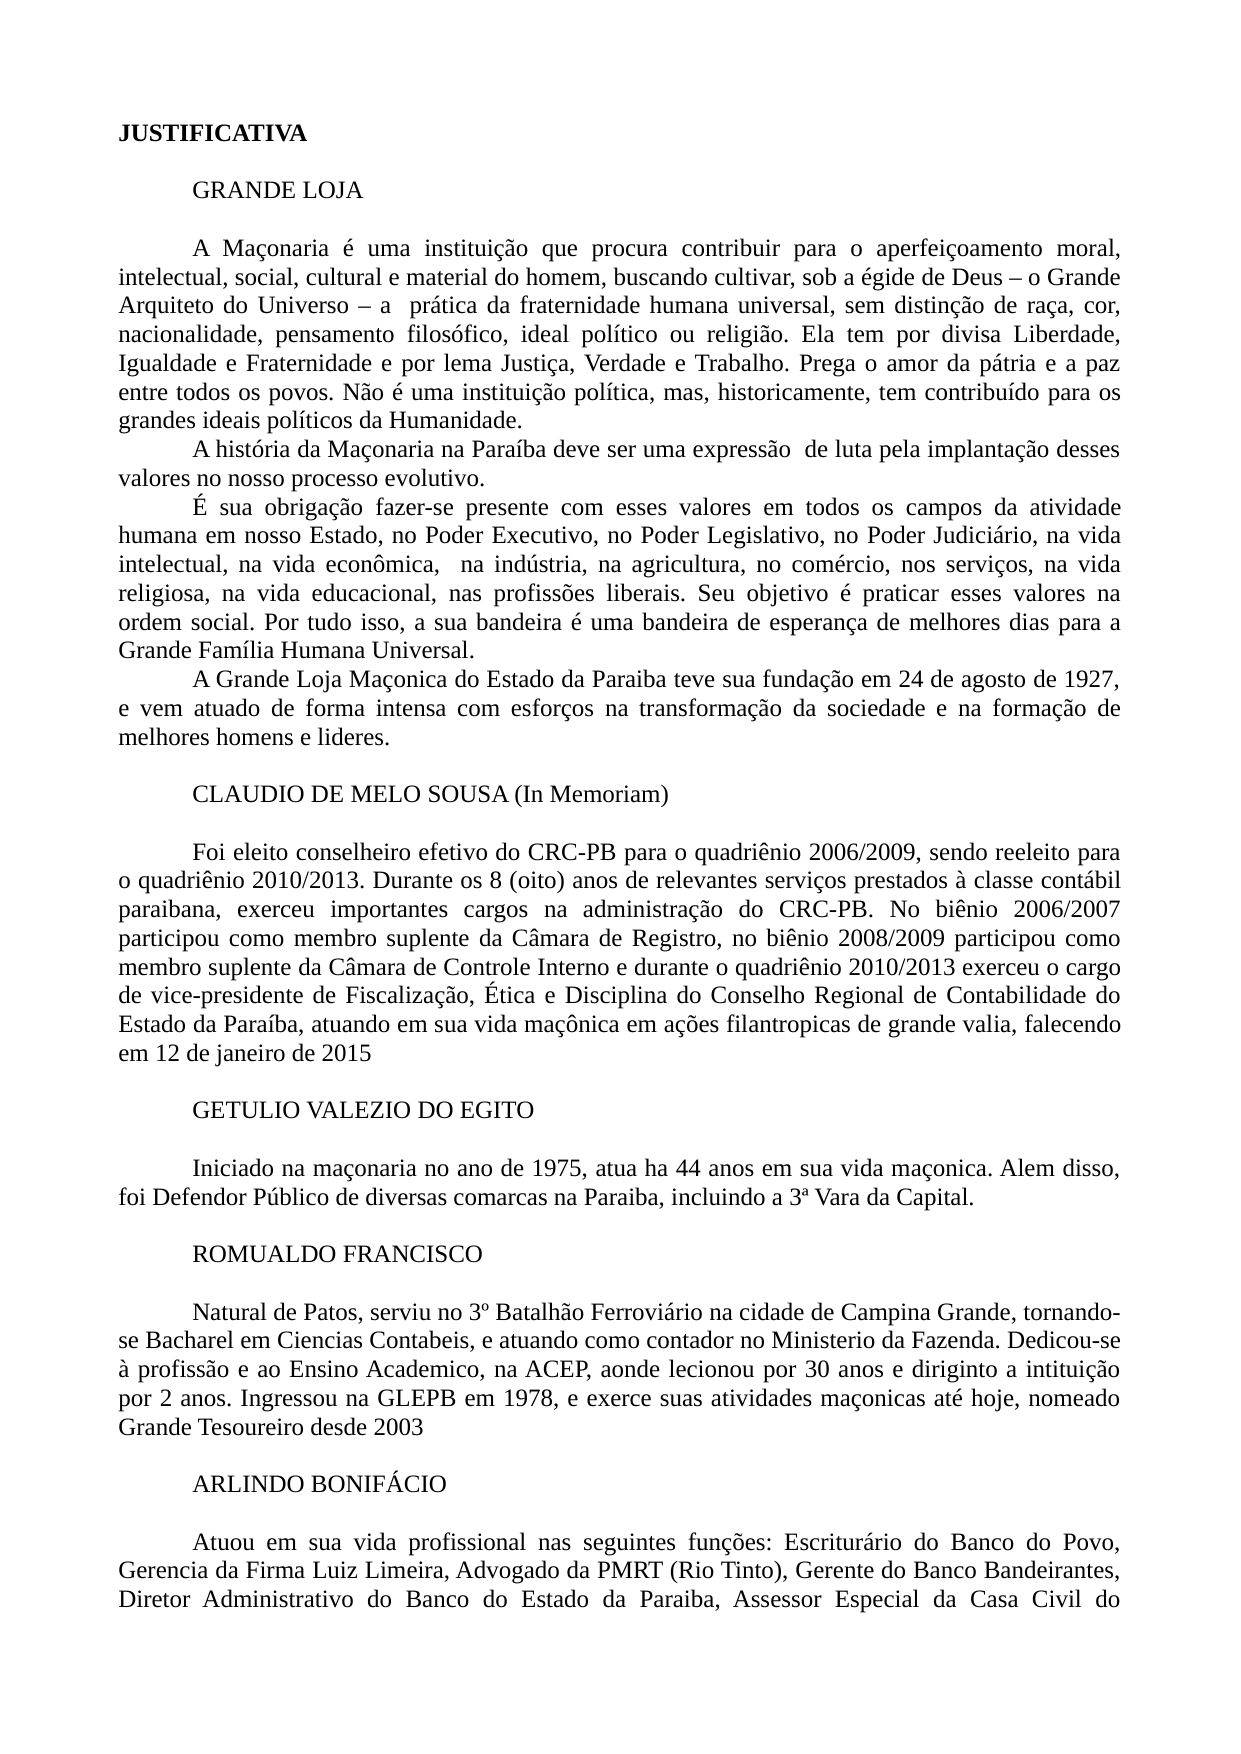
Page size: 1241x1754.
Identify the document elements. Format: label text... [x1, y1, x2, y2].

text Iniciado na maçonaria no ano de 1975, atua ha 44 anos em sua vida maçonica. Alem disso, foi Defendor Público de diversas comarcas na Paraiba, incluindo a 3ª Vara da Capital. [118, 1153, 1122, 1211]
text GRANDE LOJA [118, 176, 1122, 204]
text Natural de Patos, serviu no 3º Batalhão Ferroviário na cidade de Campina Grande, tornando-se Bacharel em Ciencias Contabeis, e atuando como contador no Ministerio da Fazenda. Dedicou-se à profissão e ao Ensino Academico, na ACEP, aonde lecionou por 30 anos e diriginto a intituição por 2 anos. Ingressou na GLEPB em 1978, e exerce suas atividades maçonicas até hoje, nomeado Grande Tesoureiro desde 2003 [118, 1297, 1122, 1441]
text CLAUDIO DE MELO SOUSA (In Memoriam) [118, 779, 1122, 808]
text Atuou em sua vida profissional nas seguintes funções: Escriturário do Banco do Povo, Gerencia da Firma Luiz Limeira, Advogado da PMRT (Rio Tinto), Gerente do Banco Bandeirantes, Diretor Administrativo do Banco do Estado da Paraiba, Assessor Especial da Casa Civil do [118, 1527, 1122, 1613]
text É sua obrigação fazer-se presente com esses valores em todos os campos da atividade humana em nosso Estado, no Poder Executivo, no Poder Legislativo, no Poder Judiciário, na vida intelectual, na vida econômica, na indústria, na agricultura, no comércio, nos serviços, na vida religiosa, na vida educacional, nas profissões liberais. Seu objetivo é praticar esses valores na ordem social. Por tudo isso, a sua bandeira é uma bandeira de esperança de melhores dias para a Grande Família Humana Universal. [118, 492, 1122, 664]
text JUSTIFICATIVA [118, 118, 1122, 147]
text A Maçonaria é uma instituição que procura contribuir para o aperfeiçoamento moral, intelectual, social, cultural e material do homem, buscando cultivar, sob a égide de Deus – o Grande Arquiteto do Universo – a prática da fraternidade humana universal, sem distinção de raça, cor, nacionalidade, pensamento filosófico, ideal político ou religião. Ela tem por divisa Liberdade, Igualdade e Fraternidade e por lema Justiça, Verdade e Trabalho. Prega o amor da pátria e a paz entre todos os povos. Não é uma instituição política, mas, historicamente, tem contribuído para os grandes ideais políticos da Humanidade. [118, 233, 1122, 434]
text Foi eleito conselheiro efetivo do CRC-PB para o quadriênio 2006/2009, sendo reeleito para o quadriênio 2010/2013. Durante os 8 (oito) anos de relevantes serviços prestados à classe contábil paraibana, exerceu importantes cargos na administração do CRC-PB. No biênio 2006/2007 participou como membro suplente da Câmara de Registro, no biênio 2008/2009 participou como membro suplente da Câmara de Controle Interno e durante o quadriênio 2010/2013 exerceu o cargo de vice-presidente de Fiscalização, Ética e Disciplina do Conselho Regional de Contabilidade do Estado da Paraíba, atuando em sua vida maçônica em ações filantropicas de grande valia, falecendo em 12 de janeiro de 2015 [118, 837, 1122, 1067]
text A história da Maçonaria na Paraíba deve ser uma expressão de luta pela implantação desses valores no nosso processo evolutivo. [118, 434, 1122, 492]
text ROMUALDO FRANCISCO [118, 1239, 1122, 1268]
text GETULIO VALEZIO DO EGITO [118, 1096, 1122, 1124]
text ARLINDO BONIFÁCIO [118, 1469, 1122, 1498]
text A Grande Loja Maçonica do Estado da Paraiba teve sua fundação em 24 de agosto de 1927, e vem atuado de forma intensa com esforços na transformação da sociedade e na formação de melhores homens e lideres. [118, 664, 1122, 751]
